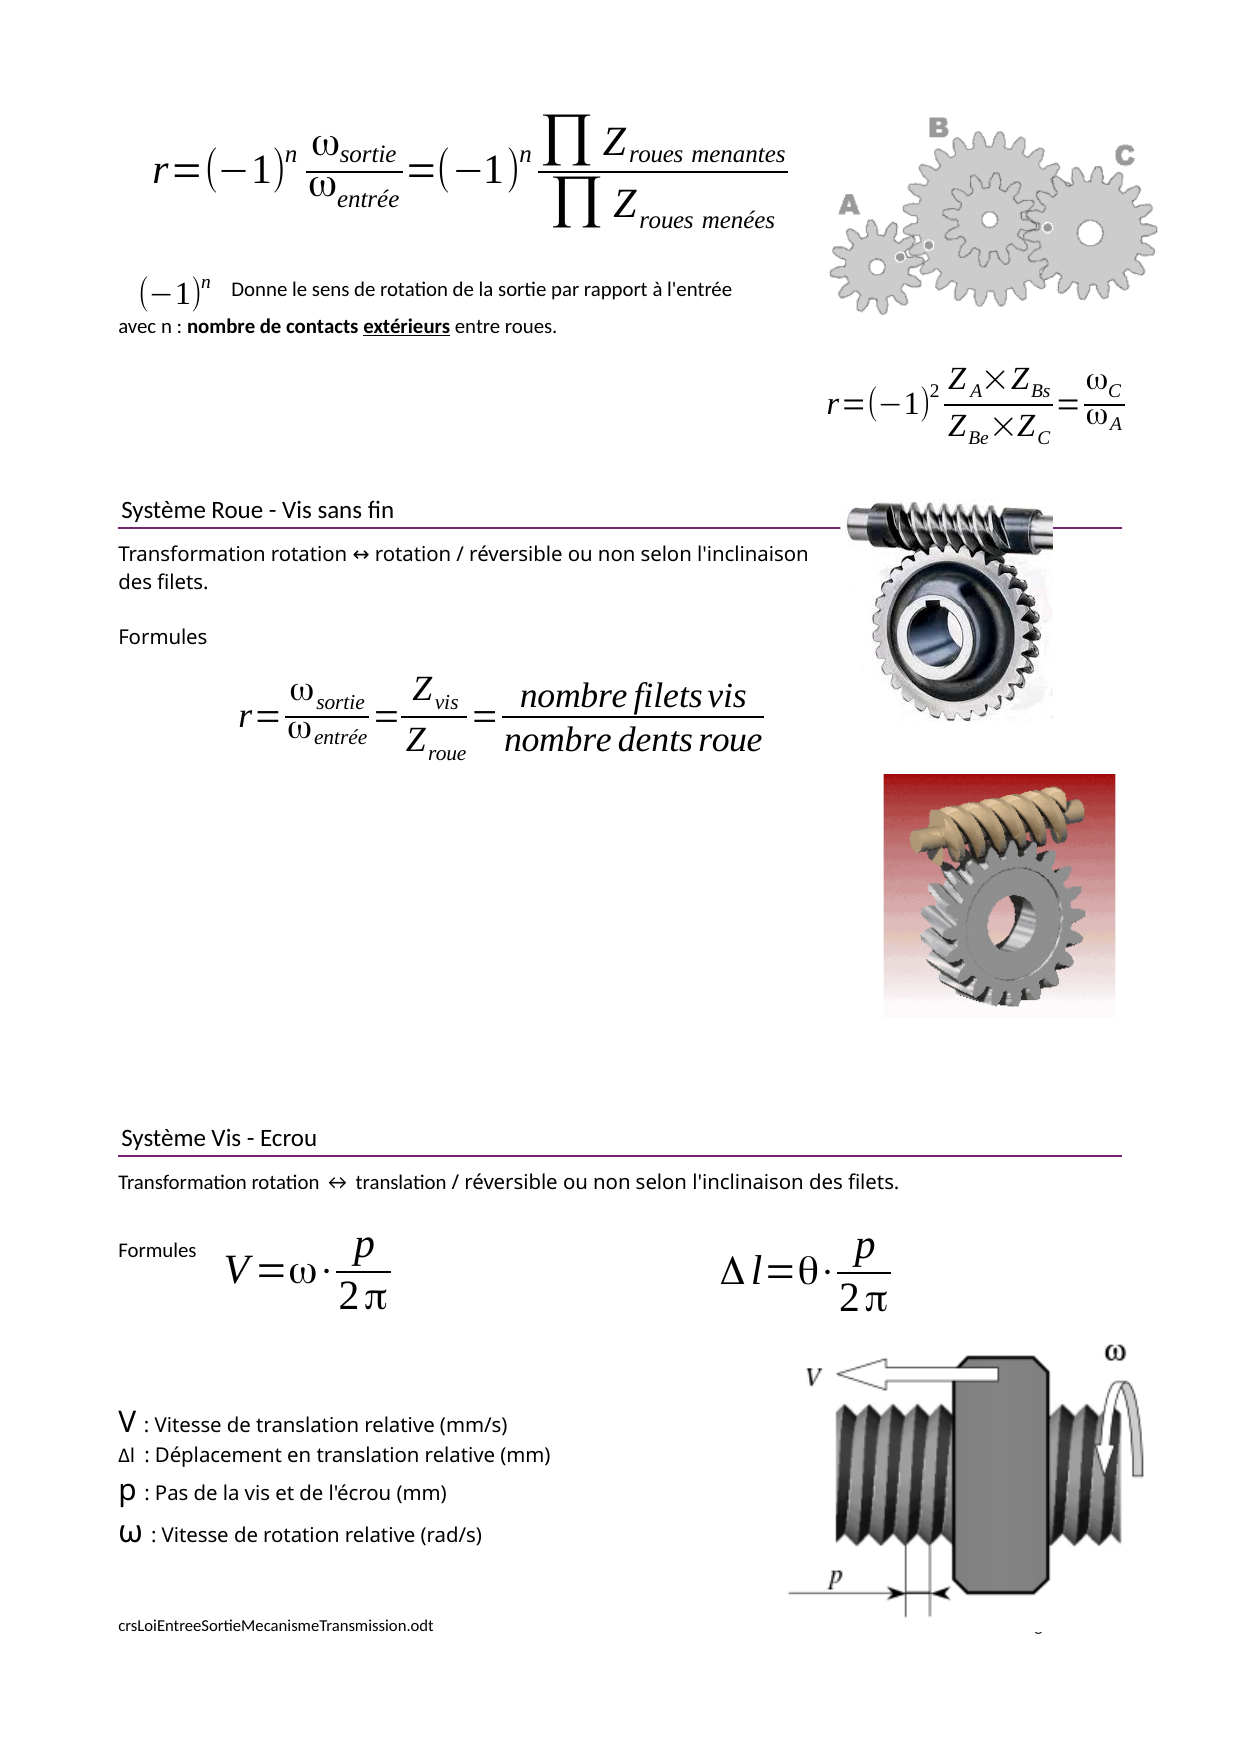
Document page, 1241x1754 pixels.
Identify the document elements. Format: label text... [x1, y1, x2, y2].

text p : Pas de la vis et de l'écrou (mm) [118, 1469, 772, 1509]
text ∆l : Déplacement en translation relative (mm) [118, 1441, 772, 1469]
text Formules [118, 1221, 1122, 1320]
text [1053, 540, 1122, 595]
subtitle Système Vis - Ecrou [118, 1119, 1122, 1155]
text Formules [118, 623, 840, 651]
text [1053, 623, 1122, 651]
text Transformation rotation ↔ rotation / réversible ou non selon l'inclinaison des filets. [118, 540, 840, 595]
text Transformation rotation ↔ translation / réversible ou non selon l'inclinaison des filets. [118, 1168, 1122, 1196]
text ω : Vitesse de rotation relative (rad/s) [118, 1509, 772, 1552]
picture [772, 1321, 1178, 1632]
picture [807, 106, 1177, 338]
subtitle Système Roue - Vis sans fin [118, 491, 840, 527]
text Donne le sens de rotation de la sortie par rapport à l'entrée avec n : nombre de contacts extérieurs entre roues. [118, 271, 1122, 339]
picture [840, 491, 1053, 722]
subtitle [1053, 491, 1122, 527]
text V : Vitesse de translation relative (mm/s) [118, 1401, 772, 1441]
picture [883, 774, 1116, 1018]
